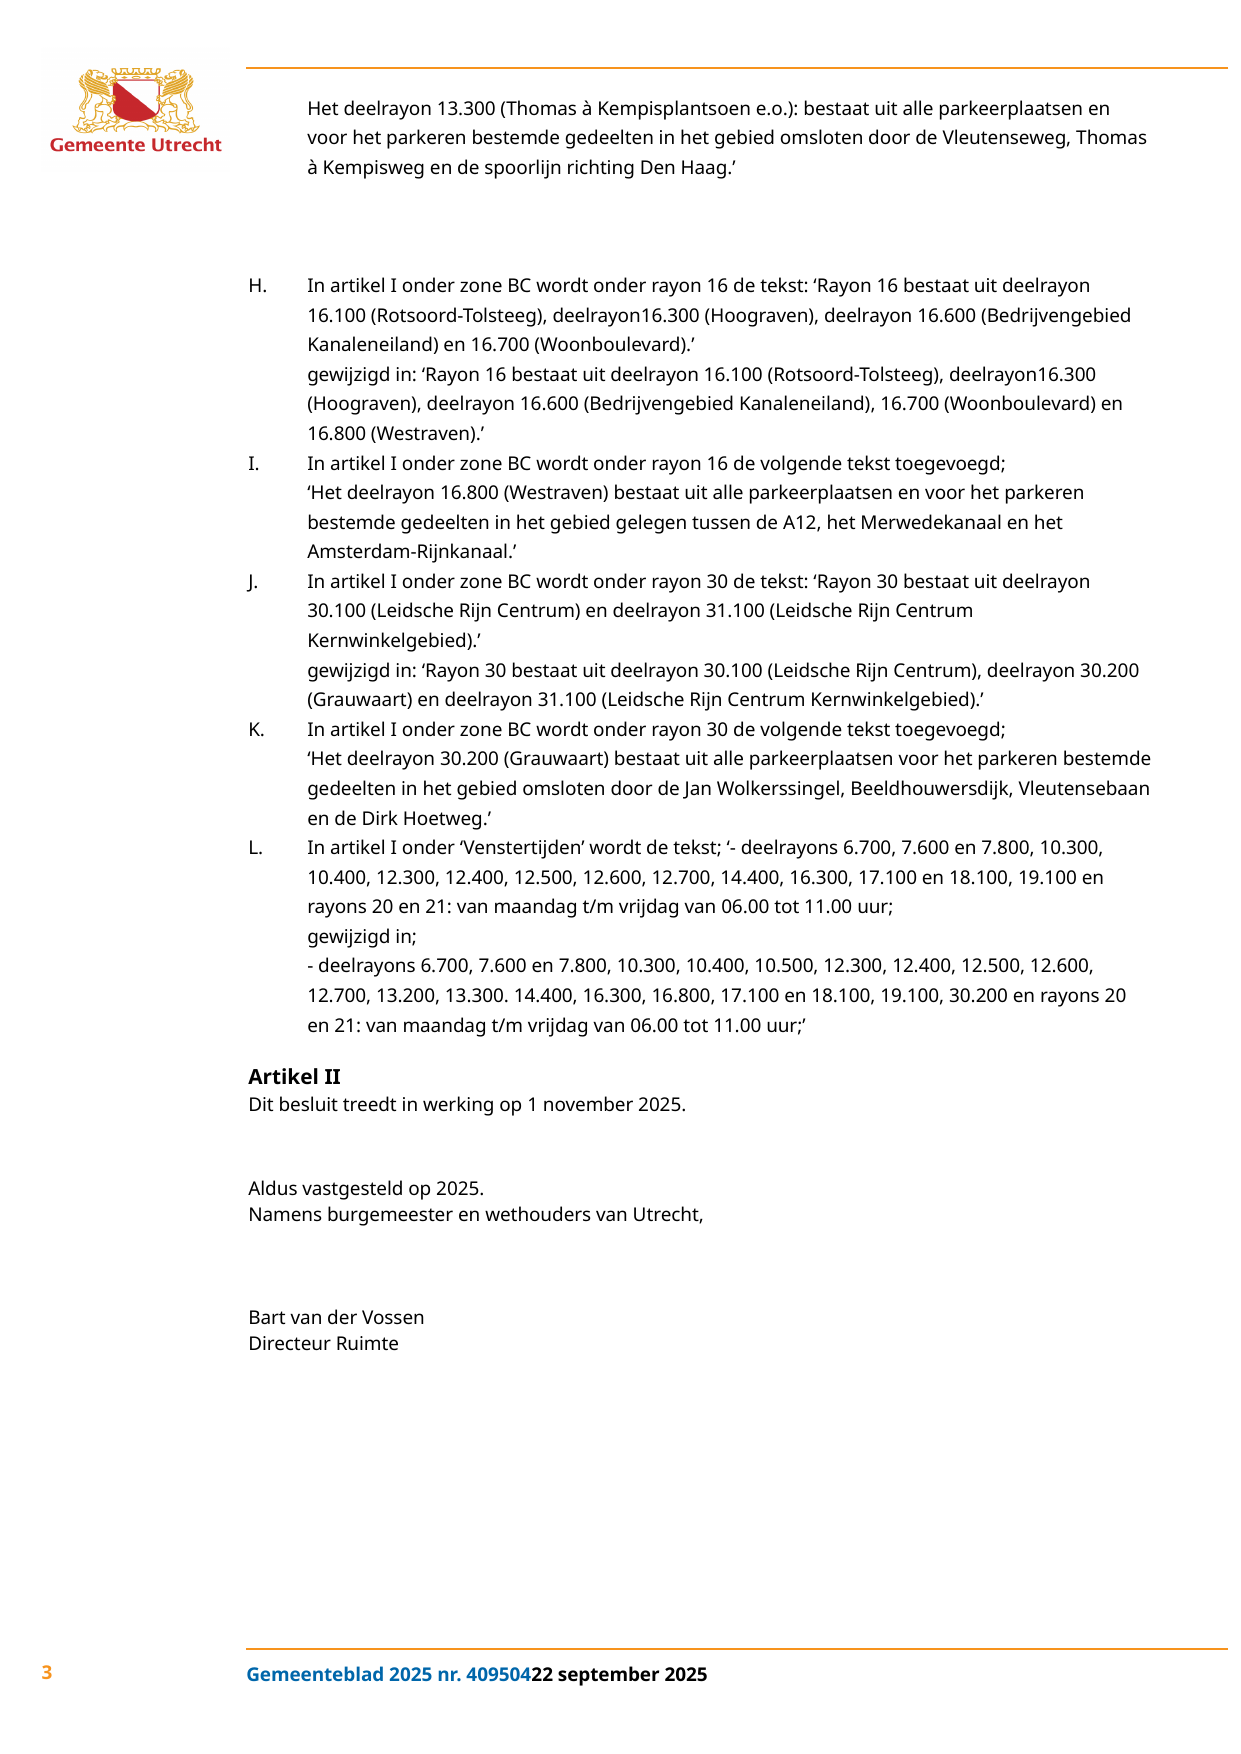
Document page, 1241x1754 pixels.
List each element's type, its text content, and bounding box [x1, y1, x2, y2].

text Dit besluit treedt in werking op 1 november 2025. [248, 1091, 1152, 1116]
text Bart van der Vossen [248, 1304, 1152, 1330]
text Directeur Ruimte [248, 1330, 1152, 1356]
list gewijzigd in; [248, 923, 1152, 949]
list - deelrayons 6.700, 7.600 en 7.800, 10.300, 10.400, 10.500, 12.300, 12.400, 12.500, 12.600, 12.700, 13.200, 13.300. 14.400, 16.300, 16.800, 17.100 en 18.100, 19.100, 30.200 en rayons 20 en 21: van maandag t/m vrijdag van 06.00 tot 11.00 uur;’ [248, 953, 1152, 1038]
list In artikel I onder zone BC wordt onder rayon 16 de tekst: ‘Rayon 16 bestaat uit deelrayon 16.100 (Rotsoord-Tolsteeg), deelrayon16.300 (Hoograven), deelrayon 16.600 (Bedrijvengebied Kanaleneiland) en 16.700 (Woonboulevard).’ [248, 272, 1152, 357]
list In artikel I onder zone BC wordt onder rayon 30 de tekst: ‘Rayon 30 bestaat uit deelrayon 30.100 (Leidsche Rijn Centrum) en deelrayon 31.100 (Leidsche Rijn Centrum Kernwinkelgebied).’ [248, 568, 1152, 653]
picture [41, 47, 231, 172]
text Namens burgemeester en wethouders van Utrecht, [248, 1201, 1152, 1227]
text Aldus vastgesteld op 2025. [248, 1176, 1152, 1201]
list In artikel I onder ‘Venstertijden’ wordt de tekst; ‘- deelrayons 6.700, 7.600 en 7.800, 10.300, 10.400, 12.300, 12.400, 12.500, 12.600, 12.700, 14.400, 16.300, 17.100 en 18.100, 19.100 en rayons 20 en 21: van maandag t/m vrijdag van 06.00 tot 11.00 uur; [248, 834, 1152, 919]
list ‘Het deelrayon 16.800 (Westraven) bestaat uit alle parkeerplaatsen en voor het parkeren bestemde gedeelten in het gebied gelegen tussen de A12, het Merwedekanaal en het Amsterdam-Rijnkanaal.’ [248, 479, 1152, 564]
list In artikel I onder zone BC wordt onder rayon 16 de volgende tekst toegevoegd; [248, 450, 1152, 476]
list Het deelrayon 13.300 (Thomas à Kempisplantsoen e.o.): bestaat uit alle parkeerplaatsen en voor het parkeren bestemde gedeelten in het gebied omsloten door de Vleutenseweg, Thomas à Kempisweg en de spoorlijn richting Den Haag.’ [248, 95, 1152, 180]
list In artikel I onder zone BC wordt onder rayon 30 de volgende tekst toegevoegd; [248, 716, 1152, 742]
list ‘Het deelrayon 30.200 (Grauwaart) bestaat uit alle parkeerplaatsen voor het parkeren bestemde gedeelten in het gebied omsloten door de Jan Wolkerssingel, Beeldhouwersdijk, Vleutensebaan en de Dirk Hoetweg.’ [248, 746, 1152, 831]
list gewijzigd in: ‘Rayon 30 bestaat uit deelrayon 30.100 (Leidsche Rijn Centrum), deelrayon 30.200 (Grauwaart) en deelrayon 31.100 (Leidsche Rijn Centrum Kernwinkelgebied).’ [248, 657, 1152, 712]
text Artikel II [248, 1062, 1152, 1091]
list gewijzigd in: ‘Rayon 16 bestaat uit deelrayon 16.100 (Rotsoord-Tolsteeg), deelrayon16.300 (Hoograven), deelrayon 16.600 (Bedrijvengebied Kanaleneiland), 16.700 (Woonboulevard) en 16.800 (Westraven).’ [248, 361, 1152, 446]
